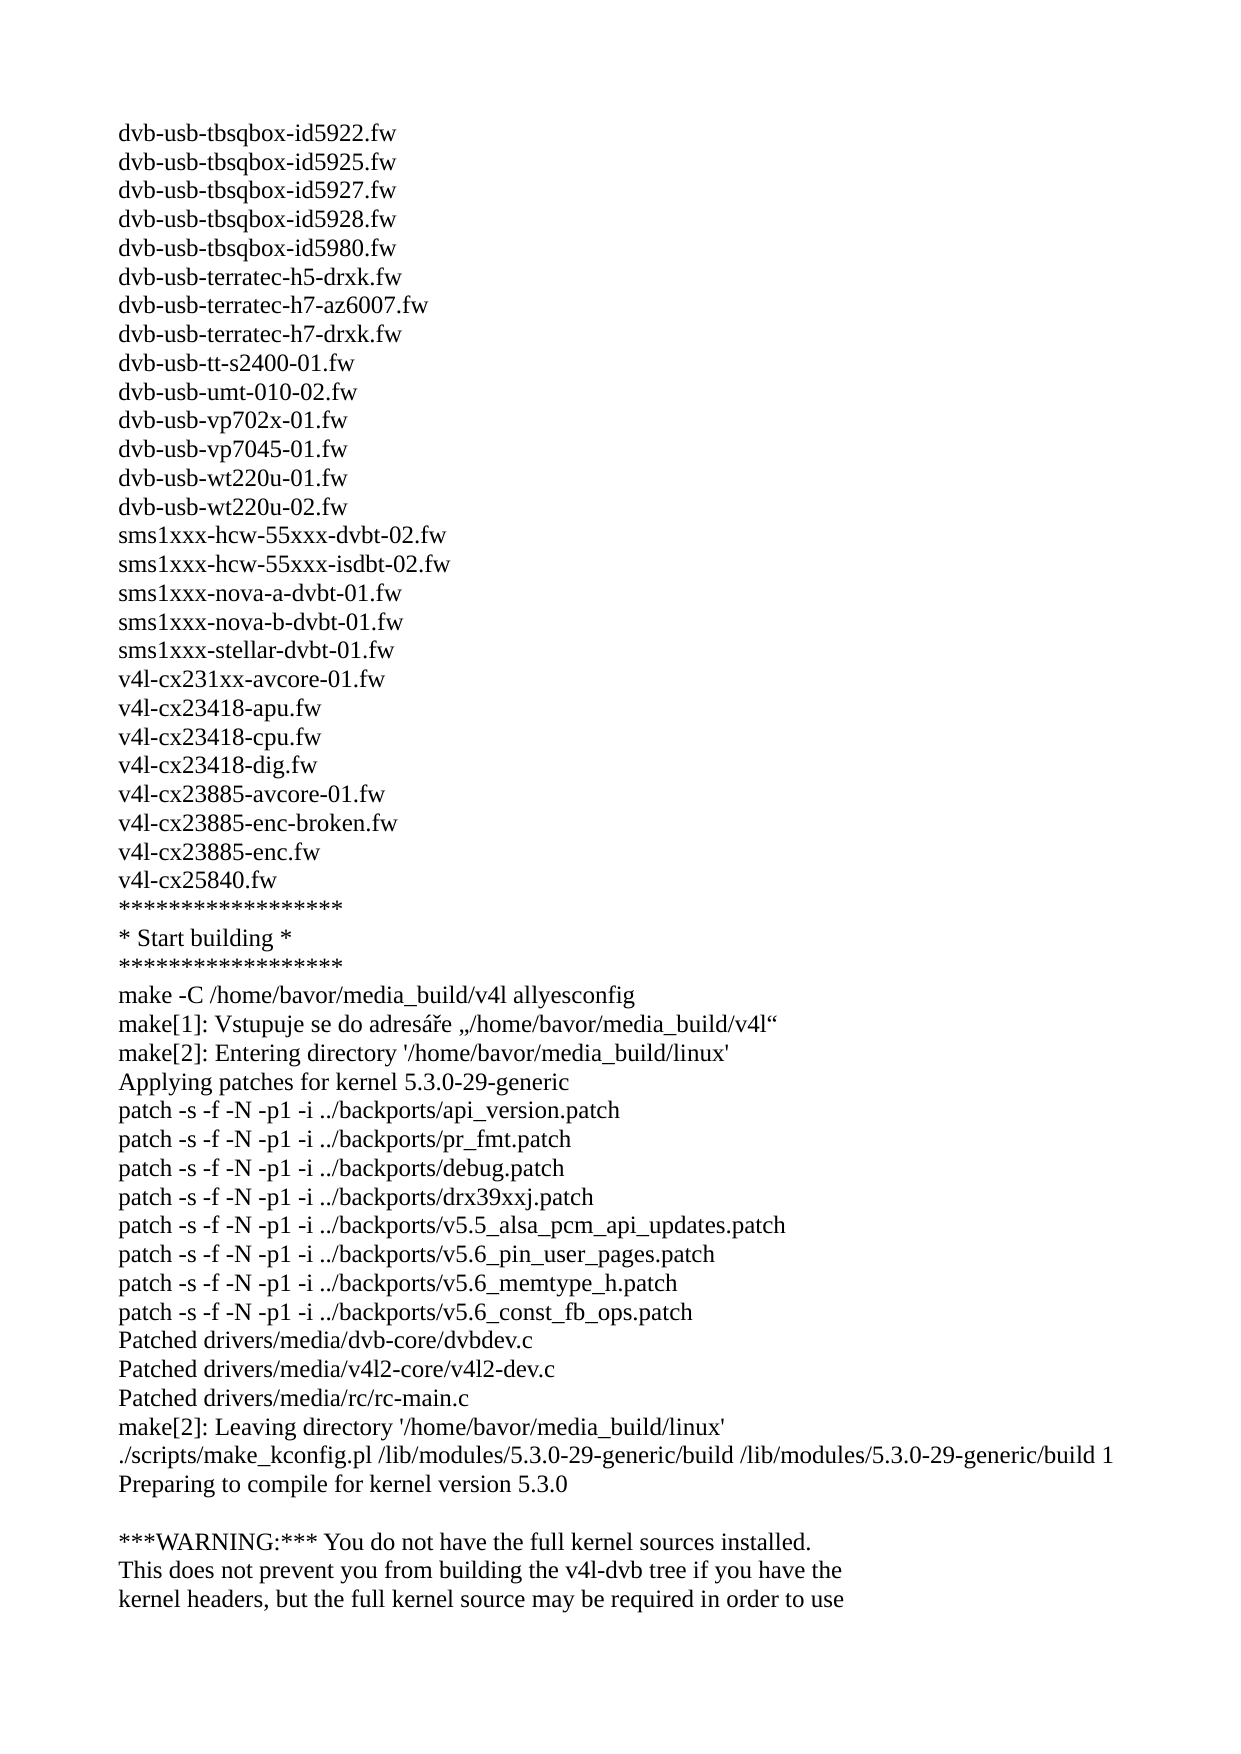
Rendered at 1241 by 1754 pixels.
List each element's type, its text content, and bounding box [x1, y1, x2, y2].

text sms1xxx-nova-b-dvbt-01.fw [118, 607, 1122, 636]
text v4l-cx25840.fw [118, 866, 1122, 894]
text v4l-cx23418-dig.fw [118, 751, 1122, 779]
text dvb-usb-tbsqbox-id5922.fw [118, 118, 1122, 147]
text make[1]: Vstupuje se do adresáře „/home/bavor/media_build/v4l“ [118, 1009, 1122, 1038]
text patch -s -f -N -p1 -i ../backports/v5.5_alsa_pcm_api_updates.patch [118, 1211, 1122, 1239]
text dvb-usb-tbsqbox-id5927.fw [118, 176, 1122, 204]
text dvb-usb-wt220u-02.fw [118, 492, 1122, 521]
text Applying patches for kernel 5.3.0-29-generic [118, 1067, 1122, 1096]
text sms1xxx-hcw-55xxx-dvbt-02.fw [118, 521, 1122, 549]
text patch -s -f -N -p1 -i ../backports/drx39xxj.patch [118, 1182, 1122, 1211]
text ****************** [118, 894, 1122, 923]
text make[2]: Entering directory '/home/bavor/media_build/linux' [118, 1038, 1122, 1067]
text dvb-usb-tbsqbox-id5980.fw [118, 233, 1122, 262]
text dvb-usb-vp7045-01.fw [118, 434, 1122, 463]
text v4l-cx231xx-avcore-01.fw [118, 664, 1122, 693]
text sms1xxx-nova-a-dvbt-01.fw [118, 578, 1122, 607]
text Preparing to compile for kernel version 5.3.0 [118, 1469, 1122, 1498]
text Patched drivers/media/rc/rc-main.c [118, 1383, 1122, 1412]
text v4l-cx23885-enc.fw [118, 837, 1122, 866]
text dvb-usb-tbsqbox-id5928.fw [118, 204, 1122, 233]
text patch -s -f -N -p1 -i ../backports/v5.6_memtype_h.patch [118, 1268, 1122, 1297]
text patch -s -f -N -p1 -i ../backports/v5.6_pin_user_pages.patch [118, 1239, 1122, 1268]
text patch -s -f -N -p1 -i ../backports/debug.patch [118, 1153, 1122, 1182]
text ****************** [118, 952, 1122, 981]
text dvb-usb-terratec-h7-drxk.fw [118, 319, 1122, 348]
text Patched drivers/media/dvb-core/dvbdev.c [118, 1326, 1122, 1354]
text dvb-usb-umt-010-02.fw [118, 377, 1122, 406]
text ***WARNING:*** You do not have the full kernel sources installed. [118, 1527, 1122, 1556]
text v4l-cx23418-cpu.fw [118, 722, 1122, 751]
text sms1xxx-hcw-55xxx-isdbt-02.fw [118, 549, 1122, 578]
text sms1xxx-stellar-dvbt-01.fw [118, 636, 1122, 664]
text make -C /home/bavor/media_build/v4l allyesconfig [118, 981, 1122, 1009]
text kernel headers, but the full kernel source may be required in order to use [118, 1584, 1122, 1613]
text v4l-cx23885-enc-broken.fw [118, 808, 1122, 837]
text dvb-usb-tt-s2400-01.fw [118, 348, 1122, 377]
text patch -s -f -N -p1 -i ../backports/api_version.patch [118, 1096, 1122, 1124]
text dvb-usb-tbsqbox-id5925.fw [118, 147, 1122, 176]
text dvb-usb-terratec-h5-drxk.fw [118, 262, 1122, 291]
text This does not prevent you from building the v4l-dvb tree if you have the [118, 1556, 1122, 1584]
text v4l-cx23418-apu.fw [118, 693, 1122, 722]
text ./scripts/make_kconfig.pl /lib/modules/5.3.0-29-generic/build /lib/modules/5.3.0-29-generic/build 1 [118, 1441, 1122, 1469]
text Patched drivers/media/v4l2-core/v4l2-dev.c [118, 1354, 1122, 1383]
text v4l-cx23885-avcore-01.fw [118, 779, 1122, 808]
text dvb-usb-wt220u-01.fw [118, 463, 1122, 492]
text dvb-usb-vp702x-01.fw [118, 406, 1122, 434]
text dvb-usb-terratec-h7-az6007.fw [118, 291, 1122, 319]
text patch -s -f -N -p1 -i ../backports/pr_fmt.patch [118, 1124, 1122, 1153]
text make[2]: Leaving directory '/home/bavor/media_build/linux' [118, 1412, 1122, 1441]
text * Start building * [118, 923, 1122, 952]
text patch -s -f -N -p1 -i ../backports/v5.6_const_fb_ops.patch [118, 1297, 1122, 1326]
